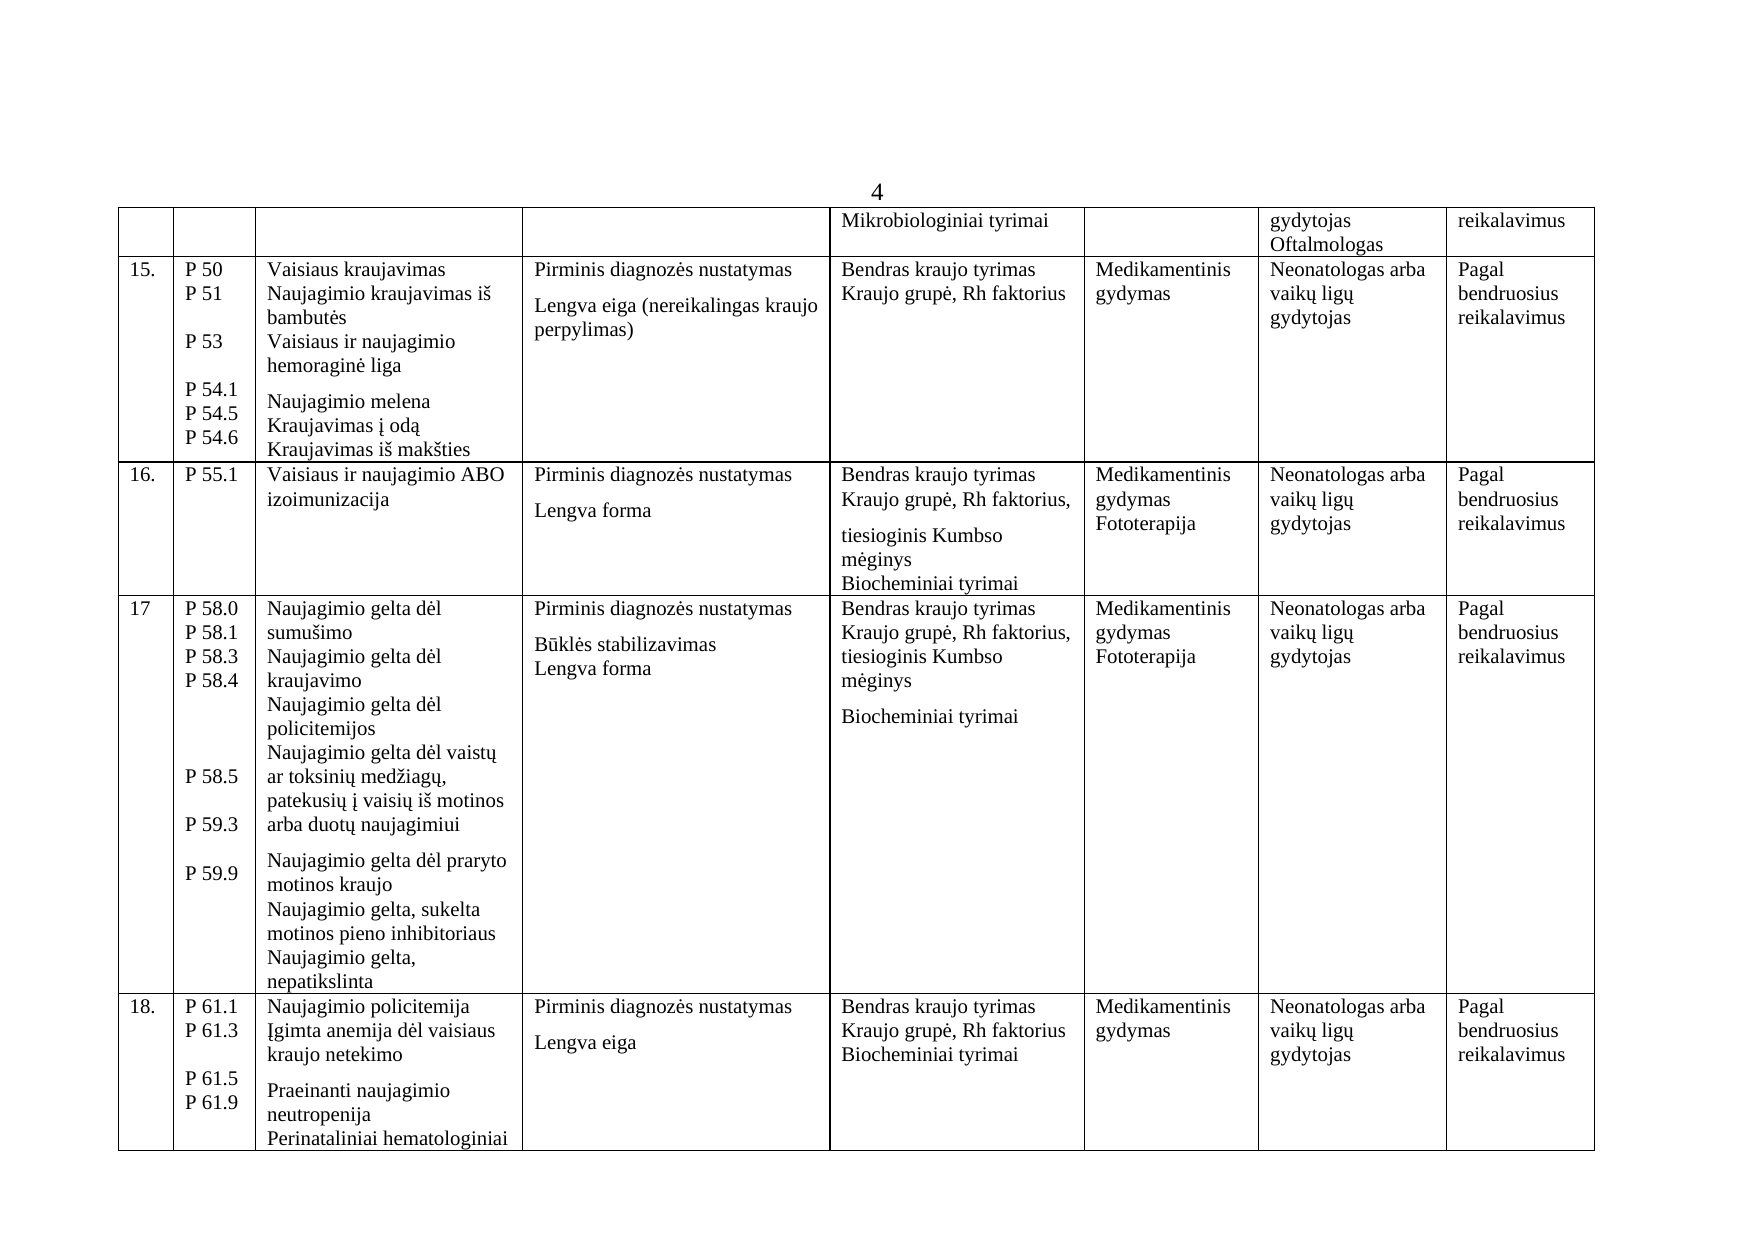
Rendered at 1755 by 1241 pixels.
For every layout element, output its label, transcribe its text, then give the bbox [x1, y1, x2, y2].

table_cell Neonatologas arba vaikų ligų gydytojas [1259, 596, 1446, 993]
table_cell 16. [119, 463, 173, 595]
table_cell Medikamentinis gydymas [1085, 257, 1258, 461]
table_cell P 50 P 51 P 53 P 54.1 P 54.5 P 54.6 [174, 257, 255, 461]
table_cell [256, 208, 522, 256]
table_cell Naujagimio policitemija Įgimta anemija dėl vaisiaus kraujo netekimo Praeinanti naujagimio neutropenija Perinataliniai hematologiniai [256, 994, 522, 1150]
table_cell reikalavimus [1447, 208, 1594, 256]
table_cell P 58.0 P 58.1 P 58.3 P 58.4 P 58.5 P 59.3 P 59.9 [174, 596, 255, 993]
table_cell 15. [119, 257, 173, 461]
table_cell Pirminis diagnozės nustatymas Lengva eiga [523, 994, 829, 1150]
table_cell Pagal bendruosius reikalavimus [1447, 994, 1594, 1150]
table_cell Bendras kraujo tyrimas Kraujo grupė, Rh faktorius Biocheminiai tyrimai [831, 994, 1084, 1150]
table_cell Medikamentinis gydymas [1085, 994, 1258, 1150]
table_cell Bendras kraujo tyrimas Kraujo grupė, Rh faktorius, tiesioginis Kumbso mėginys Biocheminiai tyrimai [831, 596, 1084, 993]
table_cell Pagal bendruosius reikalavimus [1447, 463, 1594, 595]
table_cell Vaisiaus ir naujagimio ABO izoimunizacija [256, 463, 522, 595]
table_cell 18. [119, 994, 173, 1150]
table_cell Bendras kraujo tyrimas Kraujo grupė, Rh faktorius, tiesioginis Kumbso mėginys Biocheminiai tyrimai [831, 463, 1084, 595]
table_cell Pagal bendruosius reikalavimus [1447, 257, 1594, 461]
table_cell [174, 208, 255, 256]
table_cell Vaisiaus kraujavimas Naujagimio kraujavimas iš bambutės Vaisiaus ir naujagimio hemoraginė liga Naujagimio melena Kraujavimas į odą Kraujavimas iš makšties [256, 257, 522, 461]
table_cell [119, 208, 173, 256]
table_cell [1085, 208, 1258, 256]
table_cell Pirminis diagnozės nustatymas Lengva forma [523, 463, 829, 595]
table_cell 17 [119, 596, 173, 993]
table_cell Naujagimio gelta dėl sumušimo Naujagimio gelta dėl kraujavimo Naujagimio gelta dėl policitemijos Naujagimio gelta dėl vaistų ar toksinių medžiagų, patekusių į vaisių iš motinos arba duotų naujagimiui Naujagimio gelta dėl praryto motinos kraujo Naujagimio gelta, sukelta motinos pieno inhibitoriaus Naujagimio gelta, nepatikslinta [256, 596, 522, 993]
table_cell gydytojas Oftalmologas [1259, 208, 1446, 256]
table_cell Medikamentinis gydymas Fototerapija [1085, 596, 1258, 993]
table_cell Bendras kraujo tyrimas Kraujo grupė, Rh faktorius [831, 257, 1084, 461]
table_cell Pirminis diagnozės nustatymas Lengva eiga (nereikalingas kraujo perpylimas) [523, 257, 829, 461]
table_cell Neonatologas arba vaikų ligų gydytojas [1259, 257, 1446, 461]
table_cell Neonatologas arba vaikų ligų gydytojas [1259, 994, 1446, 1150]
table_cell Neonatologas arba vaikų ligų gydytojas [1259, 463, 1446, 595]
table_cell Medikamentinis gydymas Fototerapija [1085, 463, 1258, 595]
table_cell [523, 208, 829, 256]
table_cell P 61.1 P 61.3 P 61.5 P 61.9 [174, 994, 255, 1150]
table_cell P 55.1 [174, 463, 255, 595]
table_cell Pirminis diagnozės nustatymas Būklės stabilizavimas Lengva forma [523, 596, 829, 993]
table_cell Pagal bendruosius reikalavimus [1447, 596, 1594, 993]
table_cell Mikrobiologiniai tyrimai [831, 208, 1084, 256]
